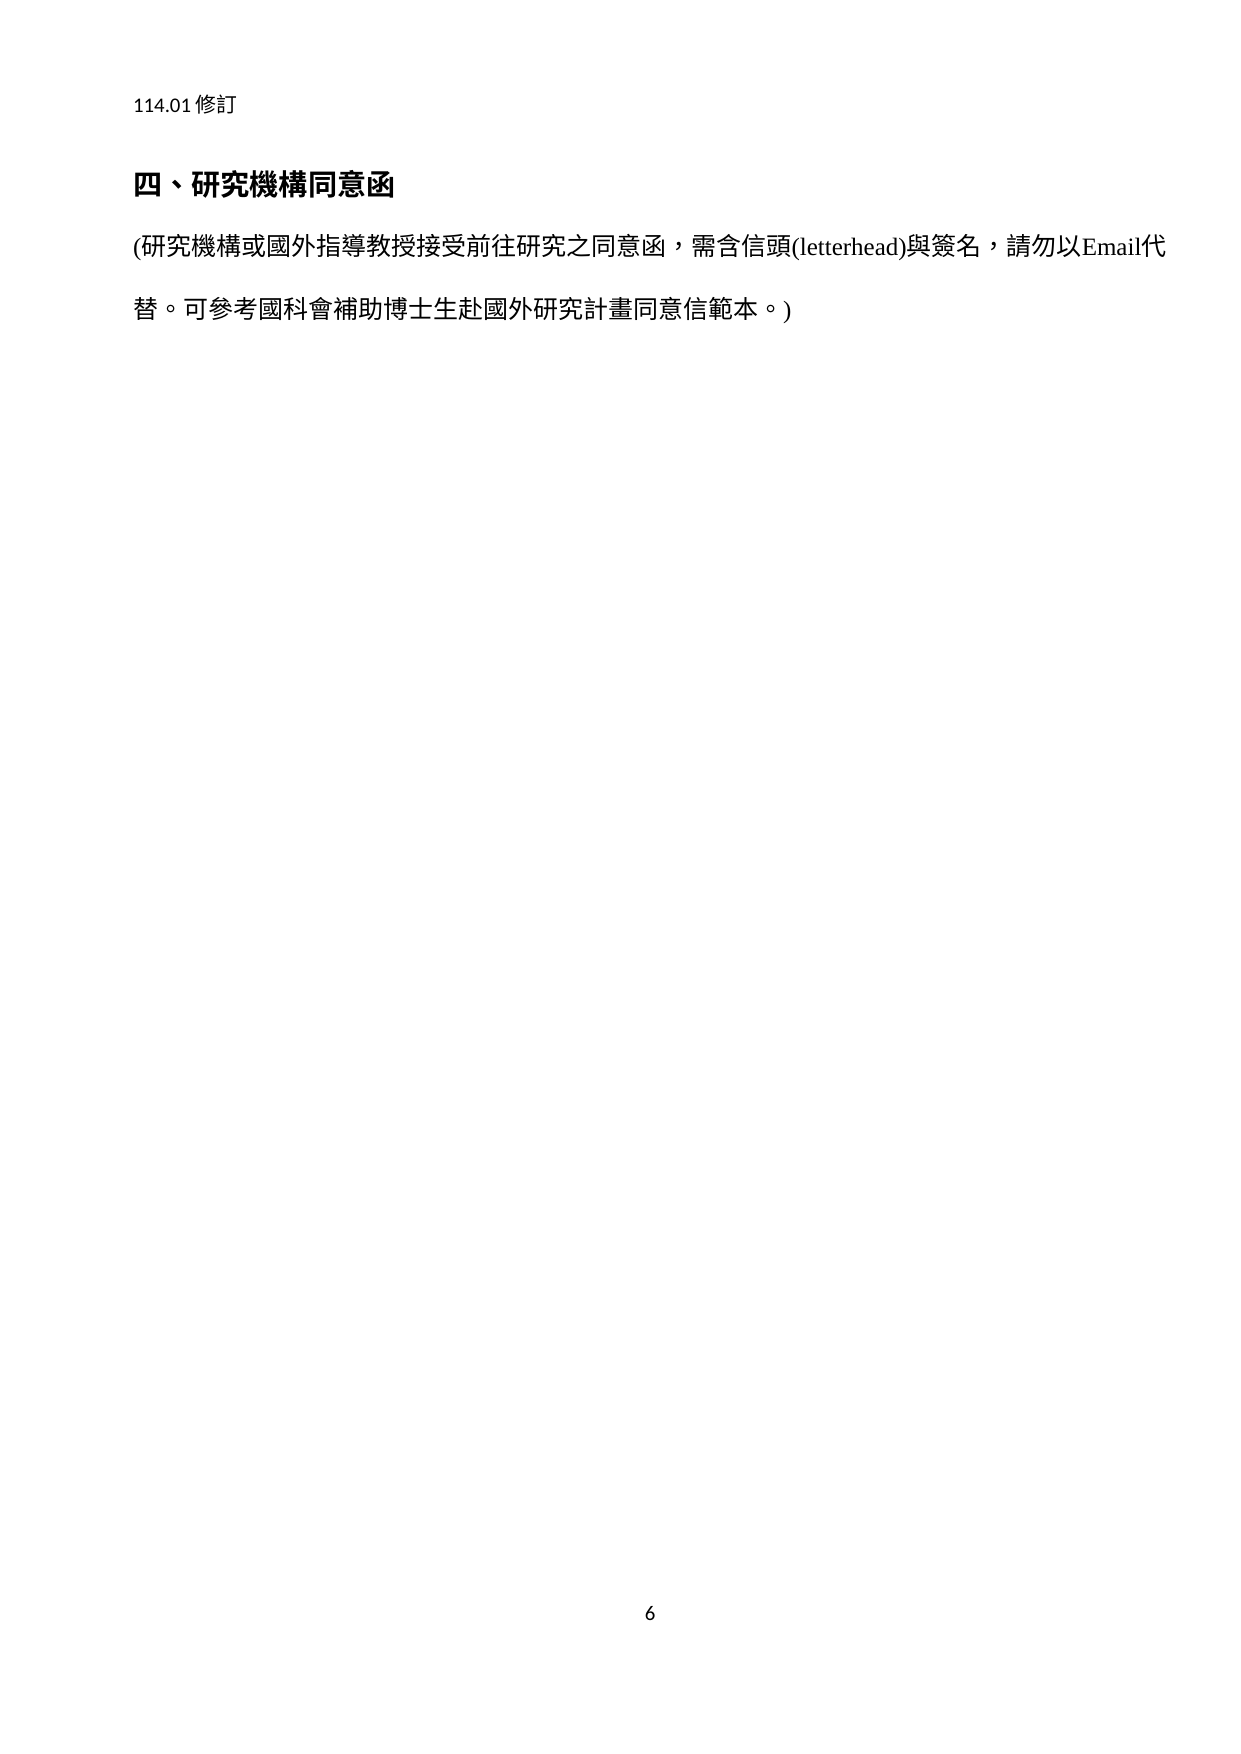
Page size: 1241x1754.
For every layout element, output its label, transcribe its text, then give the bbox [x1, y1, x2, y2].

text 四、研究機構同意函 [133, 141, 1167, 203]
text (研究機構或國外指導教授接受前往研究之同意函，需含信頭(letterhead)與簽名，請勿以Email代替。可參考國科會補助博士生赴國外研究計畫同意信範本。) [133, 203, 1167, 328]
